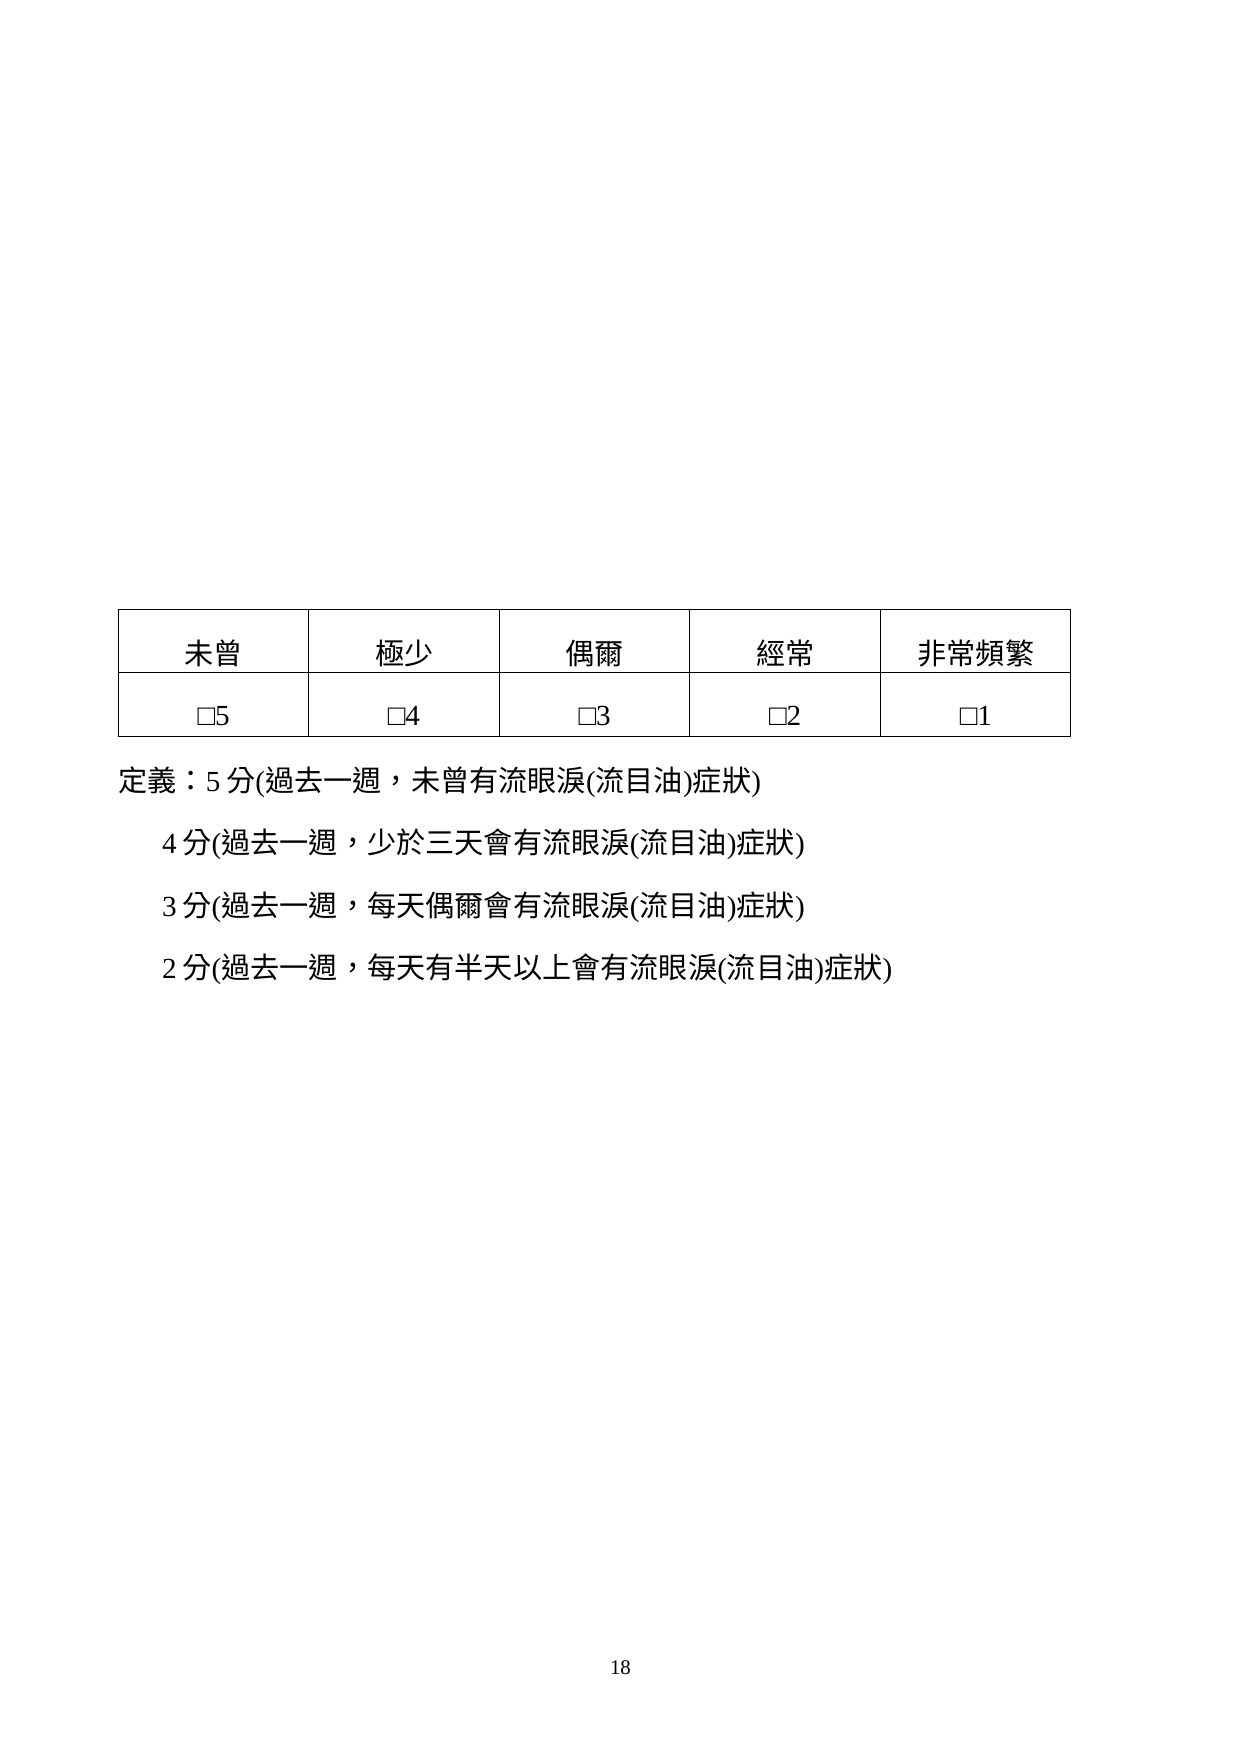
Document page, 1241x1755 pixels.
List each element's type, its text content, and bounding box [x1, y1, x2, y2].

table_cell □3 [500, 673, 689, 736]
table_cell □2 [690, 673, 880, 736]
table_header 非常頻繁 [881, 610, 1070, 672]
table_header 極少 [309, 610, 499, 672]
table_cell □5 [119, 673, 308, 736]
table_cell □1 [881, 673, 1070, 736]
text 3分(過去一週，每天偶爾會有流眼淚(流目油)症狀) [118, 862, 1122, 924]
table_header 未曾 [119, 610, 308, 672]
table_header 經常 [690, 610, 880, 672]
text 2分(過去一週，每天有半天以上會有流眼淚(流目油)症狀) [118, 924, 1122, 987]
text 4分(過去一週，少於三天會有流眼淚(流目油)症狀) [118, 799, 1122, 862]
text 定義：5分(過去一週，未曾有流眼淚(流目油)症狀) [118, 737, 1122, 799]
table_header 偶爾 [500, 610, 689, 672]
table_cell □4 [309, 673, 499, 736]
